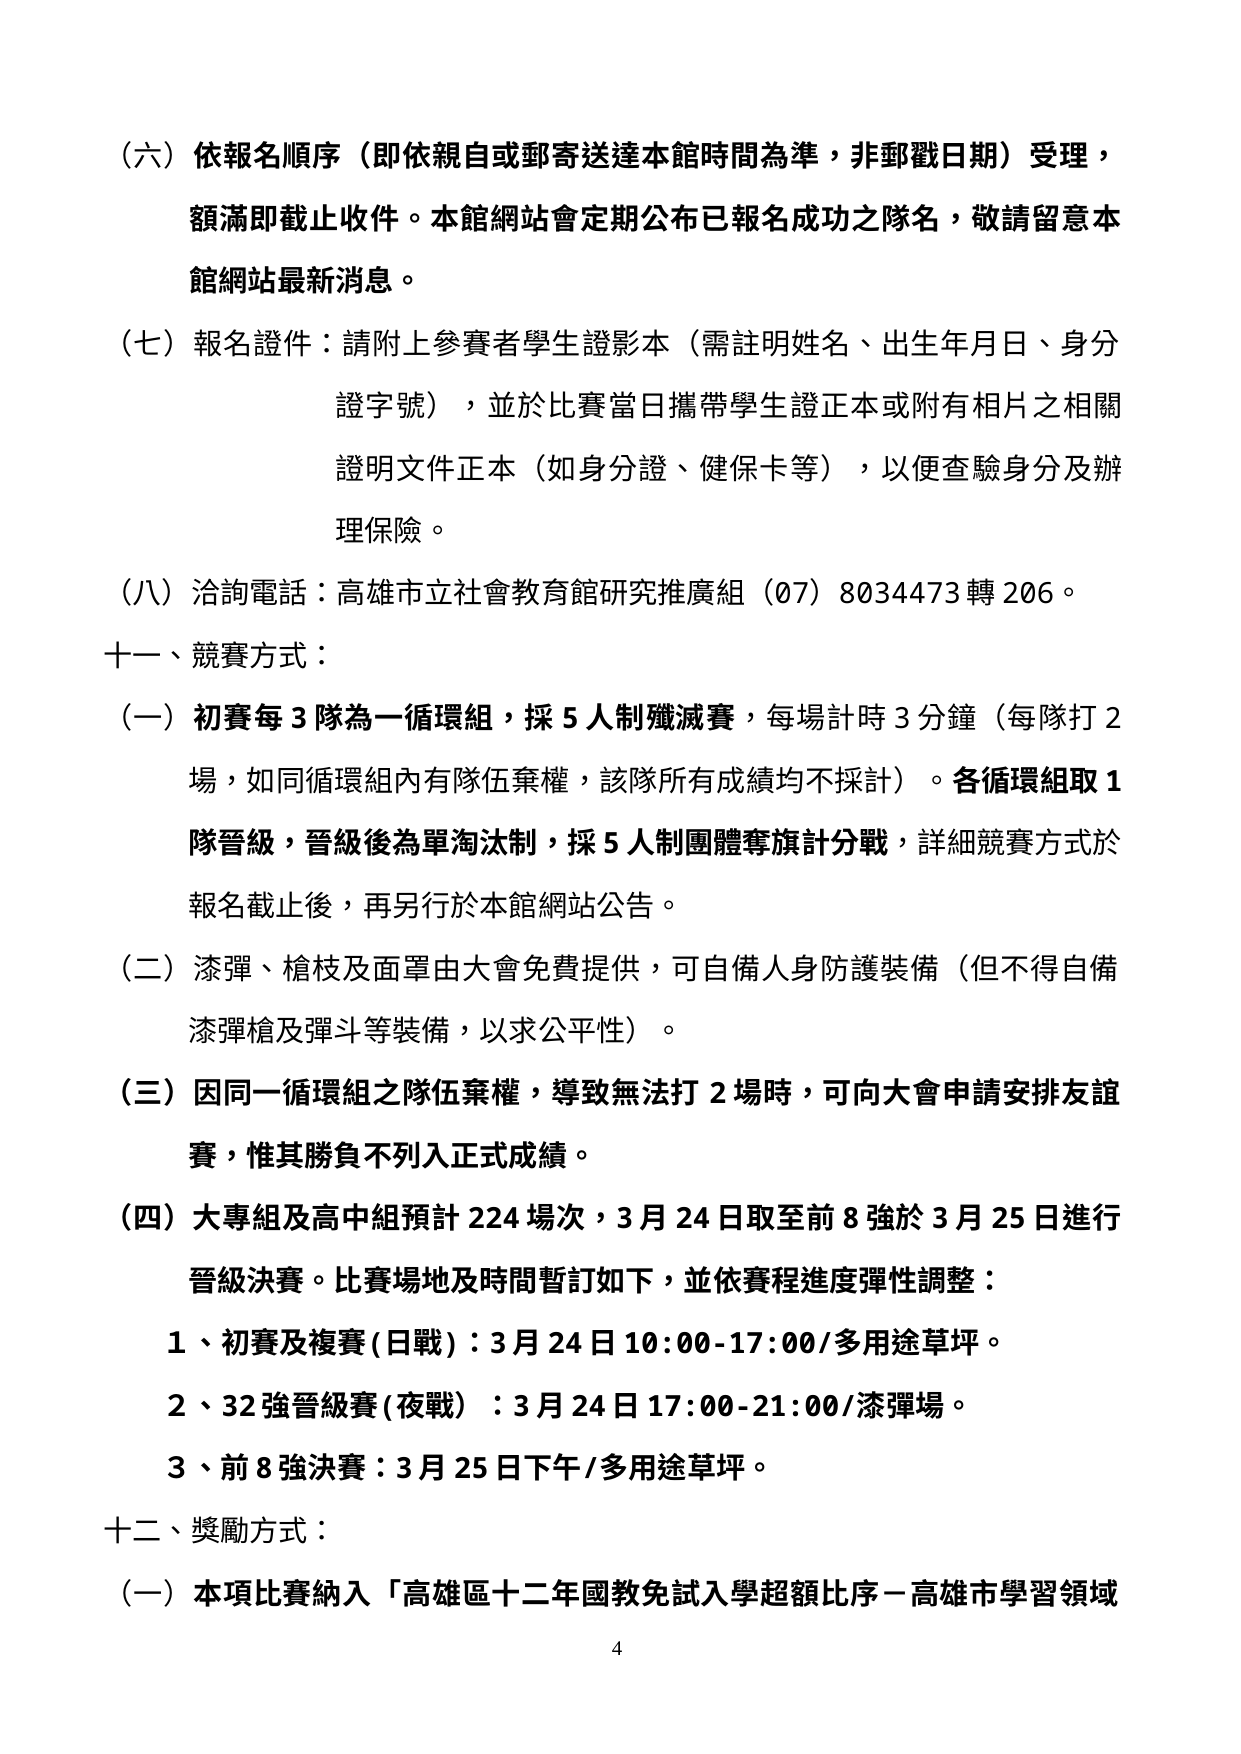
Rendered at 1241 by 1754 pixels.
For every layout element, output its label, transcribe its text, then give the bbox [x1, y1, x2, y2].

text 十一、競賽方式： [103, 612, 1122, 675]
text ２、32強晉級賽(夜戰）：3月24日17:00-21:00/漆彈場。 [162, 1362, 1122, 1425]
text １、初賽及複賽(日戰)：3月24日10:00-17:00/多用途草坪。 [162, 1300, 1122, 1362]
text （一）初賽每3隊為一循環組，採5人制殲滅賽，每場計時3分鐘（每隊打2場，如同循環組內有隊伍棄權，該隊所有成績均不採計）。各循環組取1隊晉級，晉級後為單淘汰制，採5人制團體奪旗計分戰，詳細競賽方式於報名截止後，再另行於本館網站公告。 [103, 675, 1122, 925]
text （四）大專組及高中組預計224場次，3月24日取至前8強於3月25日進行晉級決賽。比賽場地及時間暫訂如下，並依賽程進度彈性調整： [103, 1175, 1122, 1300]
text （一）本項比賽納入「高雄區十二年國教免試入學超額比序－高雄市學習領域 [103, 1550, 1122, 1612]
text （七）報名證件：請附上參賽者學生證影本（需註明姓名、出生年月日、身分證字號），並於比賽當日攜帶學生證正本或附有相片之相關證明文件正本（如身分證、健保卡等），以便查驗身分及辦理保險。 [103, 300, 1122, 550]
text （六）依報名順序（即依親自或郵寄送達本館時間為準，非郵戳日期）受理，額滿即截止收件。本館網站會定期公布已報名成功之隊名，敬請留意本館網站最新消息。 [103, 112, 1122, 300]
text （二）漆彈、槍枝及面罩由大會免費提供，可自備人身防護裝備（但不得自備漆彈槍及彈斗等裝備，以求公平性）。 [103, 925, 1122, 1050]
text ３、前8強決賽：3月25日下午/多用途草坪。 [103, 1425, 1122, 1487]
text 十二、獎勵方式： [103, 1487, 1122, 1550]
text （八）洽詢電話：高雄市立社會教育館研究推廣組（07）8034473轉206。 [103, 550, 1122, 612]
text （三）因同一循環組之隊伍棄權，導致無法打2場時，可向大會申請安排友誼賽，惟其勝負不列入正式成績。 [103, 1050, 1122, 1175]
